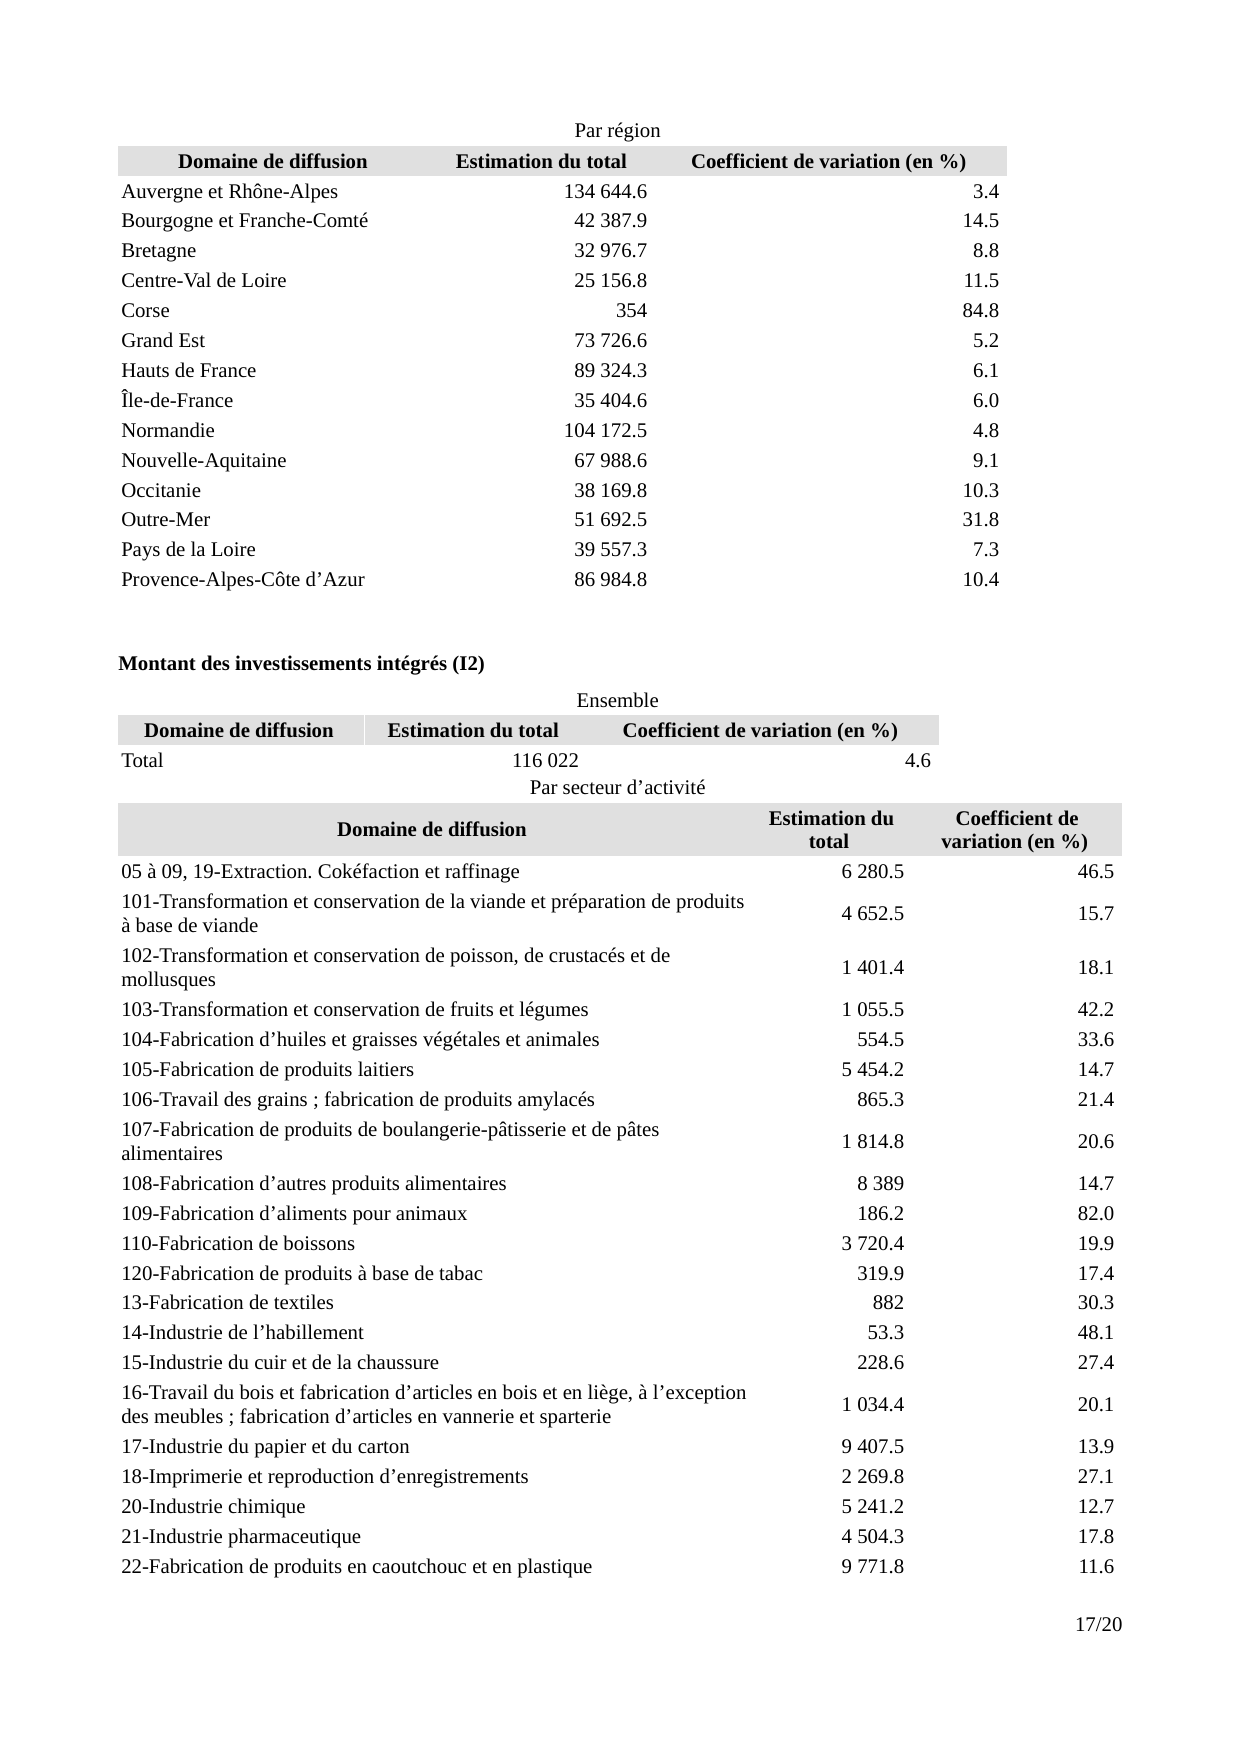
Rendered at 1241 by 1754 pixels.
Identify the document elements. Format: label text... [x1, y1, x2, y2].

table_cell 46.5 [912, 856, 1122, 886]
table_cell 20.6 [912, 1114, 1122, 1168]
table_header Domaine de diffusion [118, 715, 364, 745]
table_cell Provence-Alpes-Côte d’Azur [118, 564, 433, 594]
table_cell Bourgogne et Franche-Comté [118, 206, 433, 235]
table_cell 53.3 [751, 1317, 912, 1347]
table_cell 17.8 [912, 1521, 1122, 1551]
table_cell Outre-Mer [118, 505, 433, 534]
table_cell Bretagne [118, 235, 433, 265]
table_cell Hauts de France [118, 355, 433, 385]
table_cell 14.7 [912, 1054, 1122, 1084]
table_cell 8.8 [655, 235, 1007, 265]
table_cell 3 720.4 [751, 1228, 912, 1257]
table_cell 21.4 [912, 1084, 1122, 1114]
table_cell 101-Transformation et conservation de la viande et préparation de produits à base de viande [118, 886, 751, 940]
table_cell 31.8 [655, 505, 1007, 534]
table_cell 38 169.8 [433, 475, 655, 504]
table_cell 3.4 [655, 176, 1007, 206]
table_cell 11.6 [912, 1551, 1122, 1581]
table_cell 15-Industrie du cuir et de la chaussure [118, 1347, 751, 1377]
text Par secteur d’activité [118, 775, 1122, 799]
table_cell 554.5 [751, 1024, 912, 1054]
table_header Domaine de diffusion [118, 146, 433, 176]
table_cell 865.3 [751, 1084, 912, 1114]
table_cell 1 034.4 [751, 1377, 912, 1431]
table_cell 6.0 [655, 385, 1007, 415]
table_header Estimation du total [751, 803, 912, 856]
table_cell Auvergne et Rhône-Alpes [118, 176, 433, 206]
table_cell 4 652.5 [751, 886, 912, 940]
table_cell 86 984.8 [433, 564, 655, 594]
table_cell 16-Travail du bois et fabrication d’articles en bois et en liège, à l’exception des meubles ; fabrication d’articles en vannerie et sparterie [118, 1377, 751, 1431]
table_cell 42 387.9 [433, 206, 655, 235]
table_cell 116 022 [365, 745, 587, 775]
table_cell 882 [751, 1288, 912, 1317]
table_header Coefficient de variation (en %) [912, 803, 1122, 856]
table_header Coefficient de variation (en %) [655, 146, 1007, 176]
table_cell Île-de-France [118, 385, 433, 415]
table_cell 67 988.6 [433, 445, 655, 474]
table_cell 14.5 [655, 206, 1007, 235]
table_cell 7.3 [655, 534, 1007, 564]
table_cell 9 407.5 [751, 1431, 912, 1461]
table_cell 22-Fabrication de produits en caoutchouc et en plastique [118, 1551, 751, 1581]
table_cell 10.3 [655, 475, 1007, 504]
table_cell 108-Fabrication d’autres produits alimentaires [118, 1168, 751, 1198]
table_cell 5 454.2 [751, 1054, 912, 1084]
table_cell 05 à 09, 19-Extraction. Cokéfaction et raffinage [118, 856, 751, 886]
table_cell 25 156.8 [433, 265, 655, 295]
table_cell 106-Travail des grains ; fabrication de produits amylacés [118, 1084, 751, 1114]
table_cell 30.3 [912, 1288, 1122, 1317]
table_cell 103-Transformation et conservation de fruits et légumes [118, 994, 751, 1024]
table_cell 14.7 [912, 1168, 1122, 1198]
table_cell 35 404.6 [433, 385, 655, 415]
table_cell 73 726.6 [433, 325, 655, 355]
table_cell Centre-Val de Loire [118, 265, 433, 295]
table_cell 319.9 [751, 1258, 912, 1287]
table_cell 4.8 [655, 415, 1007, 445]
table_cell 17-Industrie du papier et du carton [118, 1431, 751, 1461]
table_cell 82.0 [912, 1198, 1122, 1228]
table_cell 120-Fabrication de produits à base de tabac [118, 1258, 751, 1287]
table_cell 1 055.5 [751, 994, 912, 1024]
table_cell 19.9 [912, 1228, 1122, 1257]
table_cell 134 644.6 [433, 176, 655, 206]
table_cell 104-Fabrication d’huiles et graisses végétales et animales [118, 1024, 751, 1054]
subtitle Montant des investissements intégrés (I2) [118, 651, 1122, 675]
table_header Estimation du total [365, 715, 587, 745]
table_cell Grand Est [118, 325, 433, 355]
table_cell 20-Industrie chimique [118, 1491, 751, 1521]
table_header Estimation du total [433, 146, 655, 176]
table_cell 89 324.3 [433, 355, 655, 385]
table_cell 186.2 [751, 1198, 912, 1228]
table_cell 105-Fabrication de produits laitiers [118, 1054, 751, 1084]
table_cell 51 692.5 [433, 505, 655, 534]
table_cell 5.2 [655, 325, 1007, 355]
table_header Coefficient de variation (en %) [587, 715, 939, 745]
table_cell 10.4 [655, 564, 1007, 594]
table_cell 1 401.4 [751, 940, 912, 994]
table_cell 11.5 [655, 265, 1007, 295]
table_cell 21-Industrie pharmaceutique [118, 1521, 751, 1551]
table_cell 14-Industrie de l’habillement [118, 1317, 751, 1347]
table_cell 17.4 [912, 1258, 1122, 1287]
table_cell 9.1 [655, 445, 1007, 474]
table_cell 9 771.8 [751, 1551, 912, 1581]
table_cell 18-Imprimerie et reproduction d’enregistrements [118, 1461, 751, 1491]
table_cell 5 241.2 [751, 1491, 912, 1521]
table_cell 4.6 [587, 745, 939, 775]
table_cell 354 [433, 295, 655, 325]
table_cell 110-Fabrication de boissons [118, 1228, 751, 1257]
table_cell 48.1 [912, 1317, 1122, 1347]
table_cell 20.1 [912, 1377, 1122, 1431]
table_cell 4 504.3 [751, 1521, 912, 1551]
table_cell 42.2 [912, 994, 1122, 1024]
table_cell Total [118, 745, 364, 775]
table_cell 102-Transformation et conservation de poisson, de crustacés et de mollusques [118, 940, 751, 994]
table_cell Occitanie [118, 475, 433, 504]
table_cell 12.7 [912, 1491, 1122, 1521]
table_header Domaine de diffusion [118, 803, 751, 856]
table_cell 13-Fabrication de textiles [118, 1288, 751, 1317]
table_cell 107-Fabrication de produits de boulangerie-pâtisserie et de pâtes alimentaires [118, 1114, 751, 1168]
table_cell 2 269.8 [751, 1461, 912, 1491]
table_cell 6.1 [655, 355, 1007, 385]
table_cell 8 389 [751, 1168, 912, 1198]
table_cell 109-Fabrication d’aliments pour animaux [118, 1198, 751, 1228]
table_cell 6 280.5 [751, 856, 912, 886]
table_cell Nouvelle-Aquitaine [118, 445, 433, 474]
table_cell 33.6 [912, 1024, 1122, 1054]
table_cell Normandie [118, 415, 433, 445]
table_cell 27.1 [912, 1461, 1122, 1491]
table_cell Corse [118, 295, 433, 325]
text Ensemble [118, 687, 1122, 712]
text Par région [118, 118, 1122, 142]
table_cell 15.7 [912, 886, 1122, 940]
table_cell 39 557.3 [433, 534, 655, 564]
table_cell 1 814.8 [751, 1114, 912, 1168]
table_cell 27.4 [912, 1347, 1122, 1377]
table_cell 32 976.7 [433, 235, 655, 265]
table_cell 228.6 [751, 1347, 912, 1377]
table_cell 18.1 [912, 940, 1122, 994]
table_cell 104 172.5 [433, 415, 655, 445]
table_cell Pays de la Loire [118, 534, 433, 564]
table_cell 13.9 [912, 1431, 1122, 1461]
table_cell 84.8 [655, 295, 1007, 325]
